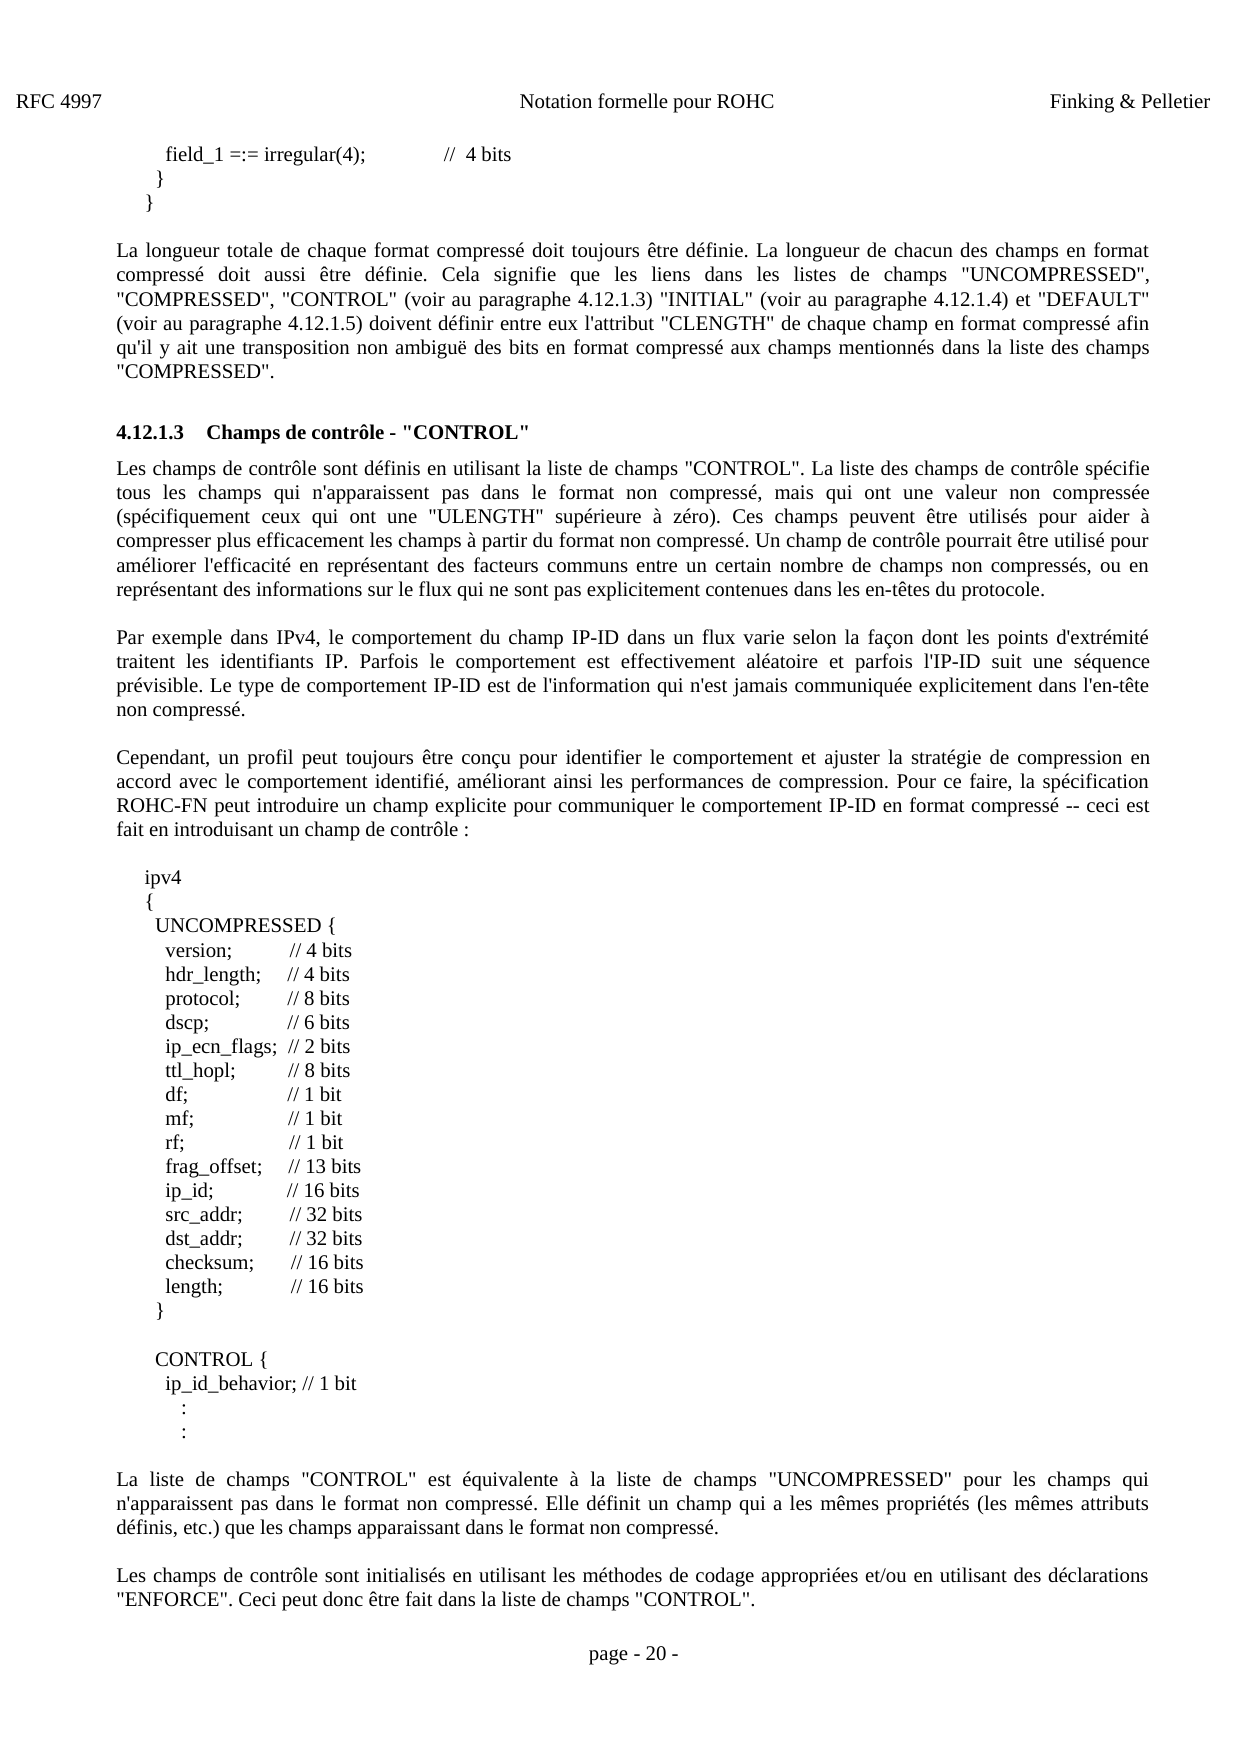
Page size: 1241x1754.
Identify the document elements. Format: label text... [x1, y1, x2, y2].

text Par exemple dans IPv4, le comportement du champ IP-ID dans un flux varie selon la façon dont les points d'extrémité traitent les identifiants IP. Parfois le comportement est effectivement aléatoire et parfois l'IP-ID suit une séquence prévisible. Le type de comportement IP-ID est de l'information qui n'est jamais communiquée explicitement dans l'en-tête non compressé. [116, 625, 1151, 721]
text Cependant, un profil peut toujours être conçu pour identifier le comportement et ajuster la stratégie de compression en accord avec le comportement identifié, améliorant ainsi les performances de compression. Pour ce faire, la spécification ROHC-FN peut introduire un champ explicite pour communiquer le comportement IP-ID en format compressé -- ceci est fait en introduisant un champ de contrôle : [116, 745, 1151, 841]
text : [144, 1419, 1151, 1443]
text hdr_length; // 4 bits [144, 962, 1151, 986]
text checksum; // 16 bits [144, 1250, 1151, 1274]
text CONTROL { [144, 1347, 1151, 1371]
text { [144, 889, 1151, 913]
text } [144, 1298, 1151, 1322]
text Les champs de contrôle sont initialisés en utilisant les méthodes de codage appropriées et/ou en utilisant des déclarations "ENFORCE". Ceci peut donc être fait dans la liste de champs "CONTROL". [116, 1563, 1151, 1611]
text df; // 1 bit [144, 1082, 1151, 1106]
text mf; // 1 bit [144, 1106, 1151, 1130]
text dst_addr; // 32 bits [144, 1226, 1151, 1250]
text La liste de champs "CONTROL" est équivalente à la liste de champs "UNCOMPRESSED" pour les champs qui n'apparaissent pas dans le format non compressé. Elle définit un champ qui a les mêmes propriétés (les mêmes attributs définis, etc.) que les champs apparaissant dans le format non compressé. [116, 1467, 1151, 1539]
text La longueur totale de chaque format compressé doit toujours être définie. La longueur de chacun des champs en format compressé doit aussi être définie. Cela signifie que les liens dans les listes de champs "UNCOMPRESSED", "COMPRESSED", "CONTROL" (voir au paragraphe 4.12.1.3) "INITIAL" (voir au paragraphe 4.12.1.4) et "DEFAULT" (voir au paragraphe 4.12.1.5) doivent définir entre eux l'attribut "CLENGTH" de chaque champ en format compressé afin qu'il y ait une transposition non ambiguë des bits en format compressé aux champs mentionnés dans la liste des champs "COMPRESSED". [116, 238, 1151, 383]
text ipv4 [144, 865, 1151, 889]
text : [144, 1395, 1151, 1419]
text } [144, 166, 1151, 190]
text field_1 =:= irregular(4); // 4 bits [144, 142, 1151, 166]
text rf; // 1 bit [144, 1130, 1151, 1154]
text src_addr; // 32 bits [144, 1202, 1151, 1226]
subtitle 4.12.1.3 Champs de contrôle - "CONTROL" [116, 420, 1151, 444]
text ip_id_behavior; // 1 bit [144, 1371, 1151, 1395]
text ip_id; // 16 bits [144, 1178, 1151, 1202]
text protocol; // 8 bits [144, 986, 1151, 1010]
text Les champs de contrôle sont définis en utilisant la liste de champs "CONTROL". La liste des champs de contrôle spécifie tous les champs qui n'apparaissent pas dans le format non compressé, mais qui ont une valeur non compressée (spécifiquement ceux qui ont une "ULENGTH" supérieure à zéro). Ces champs peuvent être utilisés pour aider à compresser plus efficacement les champs à partir du format non compressé. Un champ de contrôle pourrait être utilisé pour améliorer l'efficacité en représentant des facteurs communs entre un certain nombre de champs non compressés, ou en représentant des informations sur le flux qui ne sont pas explicitement contenues dans les en-têtes du protocole. [116, 456, 1151, 601]
text ttl_hopl; // 8 bits [144, 1058, 1151, 1082]
text UNCOMPRESSED { [144, 913, 1151, 937]
text ip_ecn_flags; // 2 bits [144, 1034, 1151, 1058]
text length; // 16 bits [144, 1274, 1151, 1298]
text dscp; // 6 bits [144, 1010, 1151, 1034]
text frag_offset; // 13 bits [144, 1154, 1151, 1178]
text } [144, 190, 1151, 214]
text version; // 4 bits [144, 937, 1151, 962]
